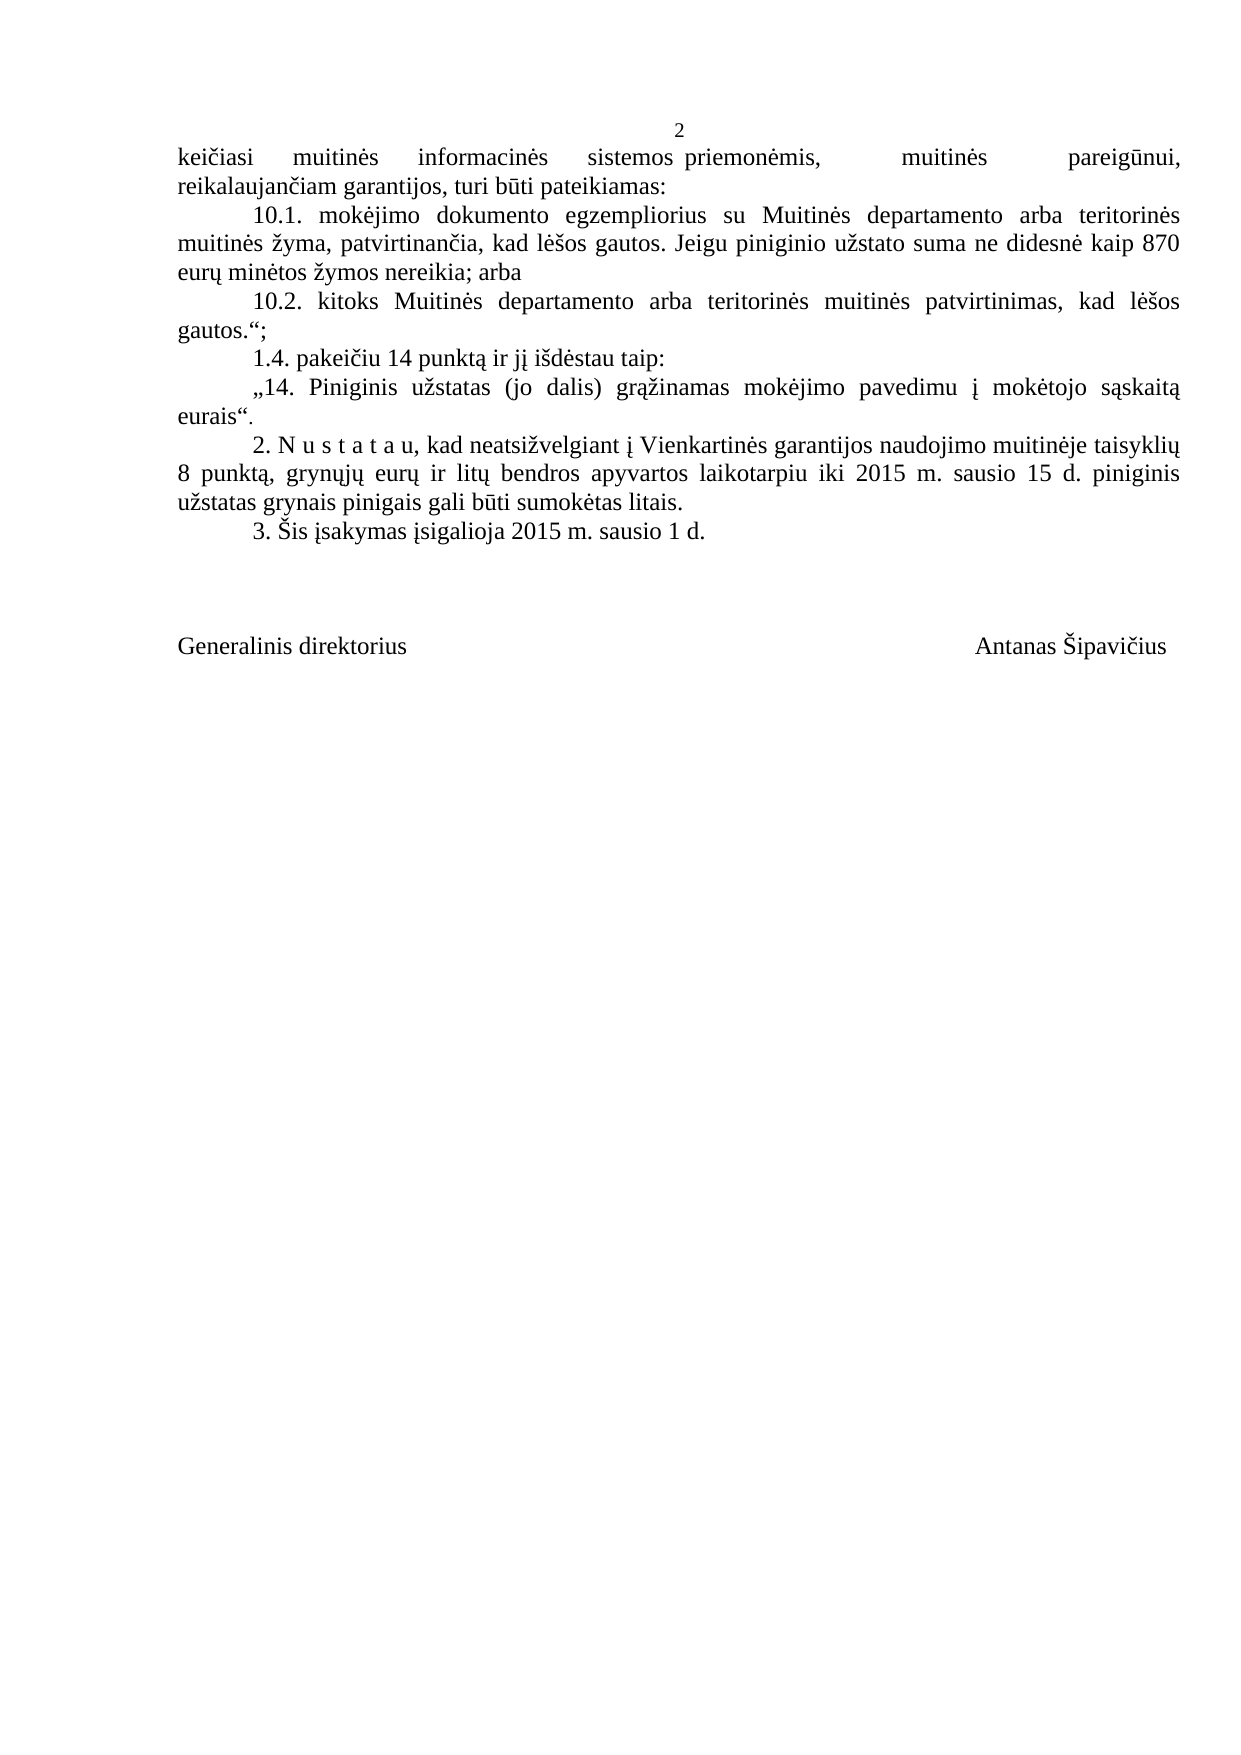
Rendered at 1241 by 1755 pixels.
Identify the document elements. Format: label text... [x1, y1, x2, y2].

text 1.4. pakeičiu 14 punktą ir jį išdėstau taip: [177, 343, 1181, 372]
text 2. N u s t a t a u, kad neatsižvelgiant į Vienkartinės garantijos naudojimo muitinėje taisyklių 8 punktą, grynųjų eurų ir litų bendros apyvartos laikotarpiu iki 2015 m. sausio 15 d. piniginis užstatas grynais pinigais gali būti sumokėtas litais. [177, 430, 1181, 516]
text 10.2. kitoks Muitinės departamento arba teritorinės muitinės patvirtinimas, kad lėšos gautos.“; [177, 286, 1181, 343]
text keičiasi muitinės informacinės sistemos priemonėmis, muitinės pareigūnui, reikalaujančiam garantijos, turi būti pateikiamas: [177, 142, 1181, 200]
text 3. Šis įsakymas įsigalioja 2015 m. sausio 1 d. [177, 516, 1181, 545]
text Generalinis direktorius Antanas Šipavičius [177, 631, 1181, 660]
text „14. Piniginis užstatas (jo dalis) grąžinamas mokėjimo pavedimu į mokėtojo sąskaitą eurais“. [177, 372, 1181, 430]
text 10.1. mokėjimo dokumento egzempliorius su Muitinės departamento arba teritorinės muitinės žyma, patvirtinančia, kad lėšos gautos. Jeigu piniginio užstato suma ne didesnė kaip 870 eurų minėtos žymos nereikia; arba [177, 200, 1181, 286]
